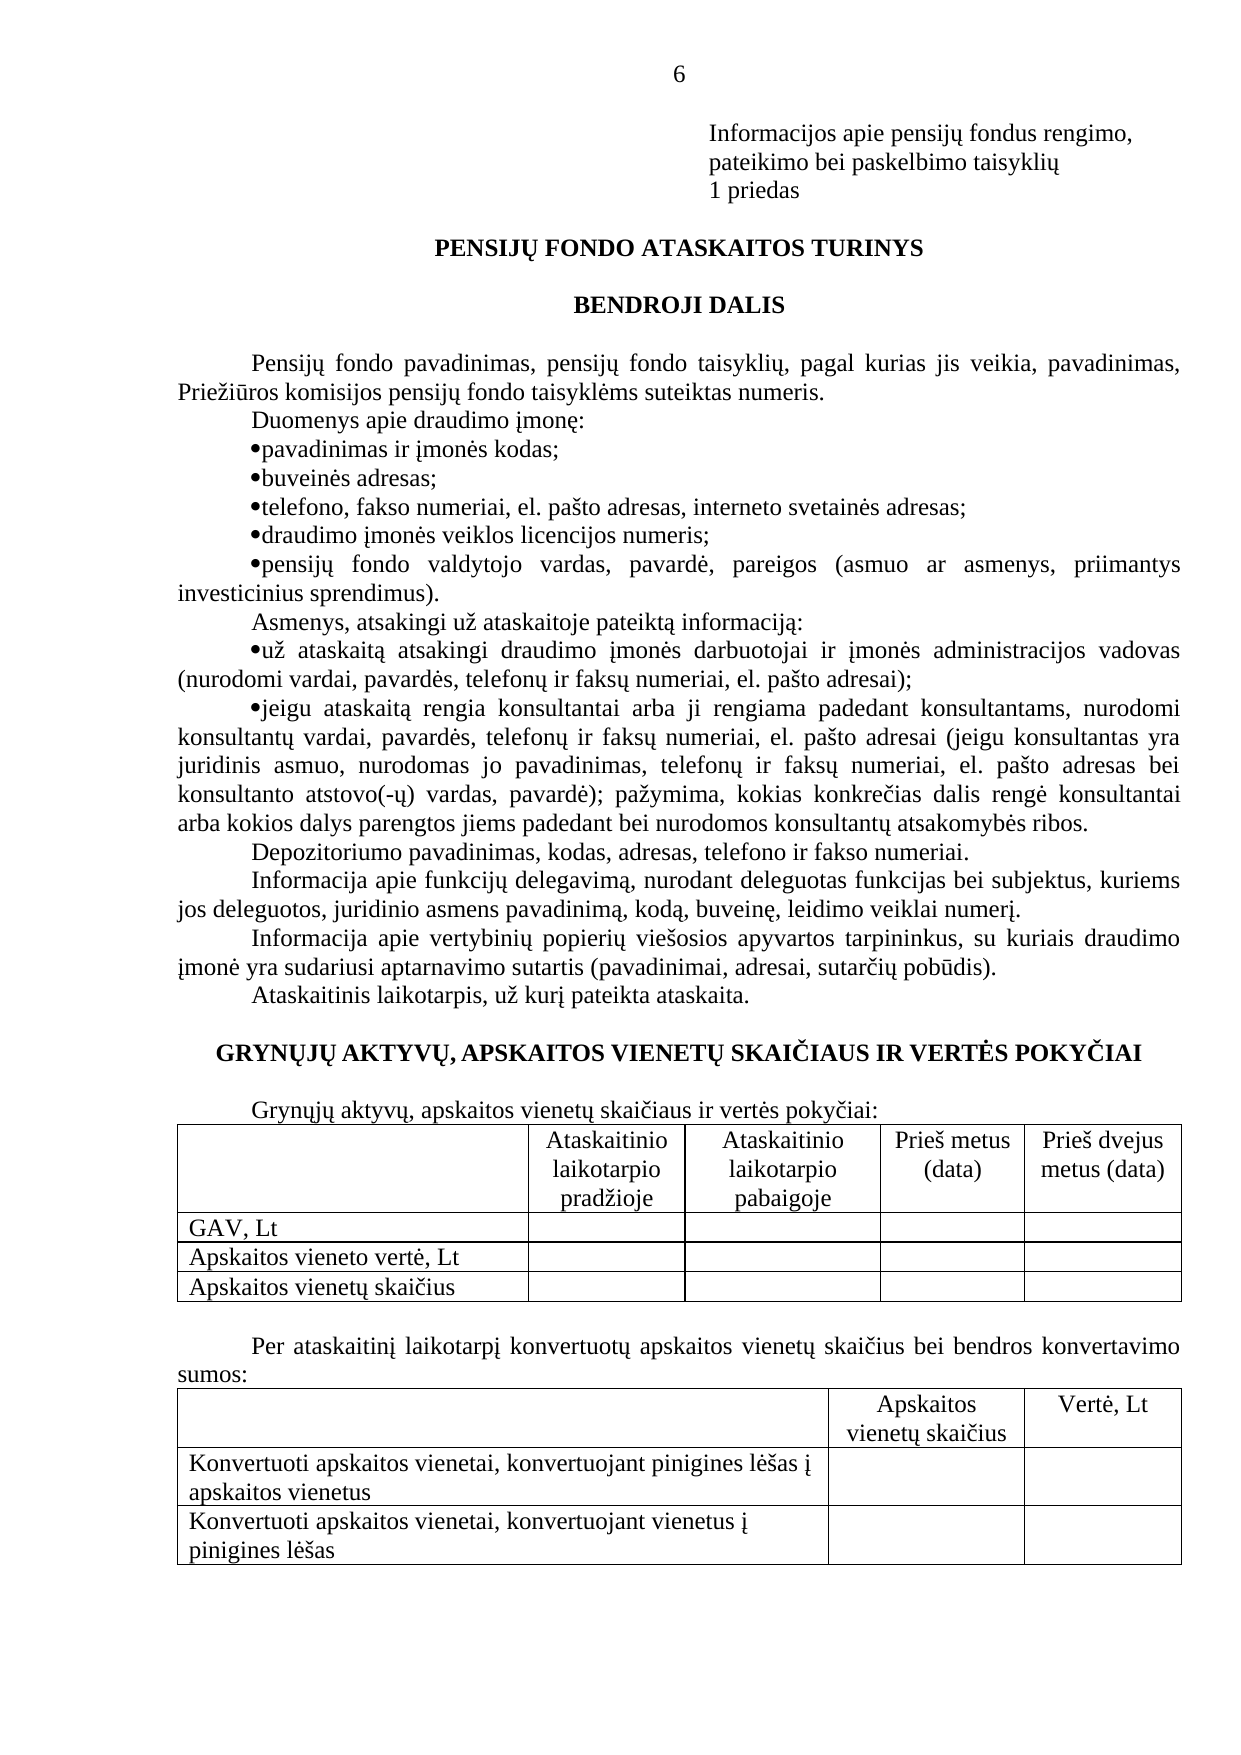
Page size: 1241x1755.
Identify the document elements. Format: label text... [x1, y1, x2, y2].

table_cell Apskaitos vieneto vertė, Lt [178, 1243, 528, 1271]
table_header Ataskaitinio laikotarpio pabaigoje [686, 1125, 880, 1212]
table_cell [1025, 1272, 1181, 1301]
table_header Apskaitos vienetų skaičius [829, 1389, 1024, 1447]
table_cell GAV, Lt [178, 1213, 528, 1241]
table_header Ataskaitinio laikotarpio pradžioje [529, 1125, 684, 1212]
text buveinės adresas; [177, 463, 1181, 492]
table_cell [1025, 1506, 1181, 1564]
text pateikimo bei paskelbimo taisyklių [177, 147, 1181, 176]
table_header [178, 1389, 828, 1447]
text telefono, fakso numeriai, el. pašto adresas, interneto svetainės adresas; [177, 492, 1181, 521]
table_cell Konvertuoti apskaitos vienetai, konvertuojant vienetus į pinigines lėšas [178, 1506, 828, 1564]
text Ataskaitinis laikotarpis, už kurį pateikta ataskaita. [177, 981, 1181, 1009]
text jeigu ataskaitą rengia konsultantai arba ji rengiama padedant konsultantams, nurodomi konsultantų vardai, pavardės, telefonų ir faksų numeriai, el. pašto adresai (jeigu konsultantas yra juridinis asmuo, nurodomas jo pavadinimas, telefonų ir faksų numeriai, el. pašto adresas bei konsultanto atstovo(-ų) vardas, pavardė); pažymima, kokias konkrečias dalis rengė konsultantai arba kokios dalys parengtos jiems padedant bei nurodomos konsultantų atsakomybės ribos. [177, 693, 1181, 837]
text Pensijų fondo ataskaitos TURINYS [177, 233, 1181, 262]
table_cell [529, 1213, 684, 1241]
table_cell [529, 1243, 684, 1271]
text grynųjų aktyvų, apskaitos VIENETŲ skaičiaus ir vertės pokyčiai [177, 1038, 1181, 1067]
text Depozitoriumo pavadinimas, kodas, adresas, telefono ir fakso numeriai. [177, 837, 1181, 866]
text Informacijos apie pensijų fondus rengimo, [177, 118, 1181, 147]
table_header [178, 1125, 528, 1212]
text Pensijų fondo pavadinimas, pensijų fondo taisyklių, pagal kurias jis veikia, pavadinimas, Priežiūros komisijos pensijų fondo taisyklėms suteiktas numeris. [177, 348, 1181, 406]
table_cell [686, 1243, 880, 1271]
table_cell [881, 1213, 1024, 1241]
table_cell [686, 1213, 880, 1241]
text draudimo įmonės veiklos licencijos numeris; [177, 521, 1181, 549]
text Bendroji dalis [177, 291, 1181, 319]
table_cell [686, 1272, 880, 1301]
table_cell [881, 1272, 1024, 1301]
text Informacija apie funkcijų delegavimą, nurodant deleguotas funkcijas bei subjektus, kuriems jos deleguotos, juridinio asmens pavadinimą, kodą, buveinę, leidimo veiklai numerį. [177, 866, 1181, 923]
text pensijų fondo valdytojo vardas, pavardė, pareigos (asmuo ar asmenys, priimantys investicinius sprendimus). [177, 549, 1181, 607]
text už ataskaitą atsakingi draudimo įmonės darbuotojai ir įmonės administracijos vadovas (nurodomi vardai, pavardės, telefonų ir faksų numeriai, el. pašto adresai); [177, 636, 1181, 693]
table_header Prieš dvejus metus (data) [1025, 1125, 1181, 1212]
table_cell Konvertuoti apskaitos vienetai, konvertuojant pinigines lėšas į apskaitos vienetus [178, 1448, 828, 1505]
text 1 priedas [177, 176, 1181, 204]
text Per ataskaitinį laikotarpį konvertuotų apskaitos vienetų skaičius bei bendros konvertavimo sumos: [177, 1331, 1181, 1388]
text Grynųjų aktyvų, apskaitos vienetų skaičiaus ir vertės pokyčiai: [177, 1096, 1181, 1124]
table_cell Apskaitos vienetų skaičius [178, 1272, 528, 1301]
table_header Prieš metus (data) [881, 1125, 1024, 1212]
text Asmenys, atsakingi už ataskaitoje pateiktą informaciją: [177, 607, 1181, 636]
text Informacija apie vertybinių popierių viešosios apyvartos tarpininkus, su kuriais draudimo įmonė yra sudariusi aptarnavimo sutartis (pavadinimai, adresai, sutarčių pobūdis). [177, 923, 1181, 981]
text Duomenys apie draudimo įmonę: [177, 406, 1181, 434]
table_cell [1025, 1243, 1181, 1271]
table_cell [1025, 1213, 1181, 1241]
table_cell [1025, 1448, 1181, 1505]
table_cell [881, 1243, 1024, 1271]
text pavadinimas ir įmonės kodas; [177, 434, 1181, 463]
table_cell [829, 1448, 1024, 1505]
table_cell [829, 1506, 1024, 1564]
table_header Vertė, Lt [1025, 1389, 1181, 1447]
table_cell [529, 1272, 684, 1301]
